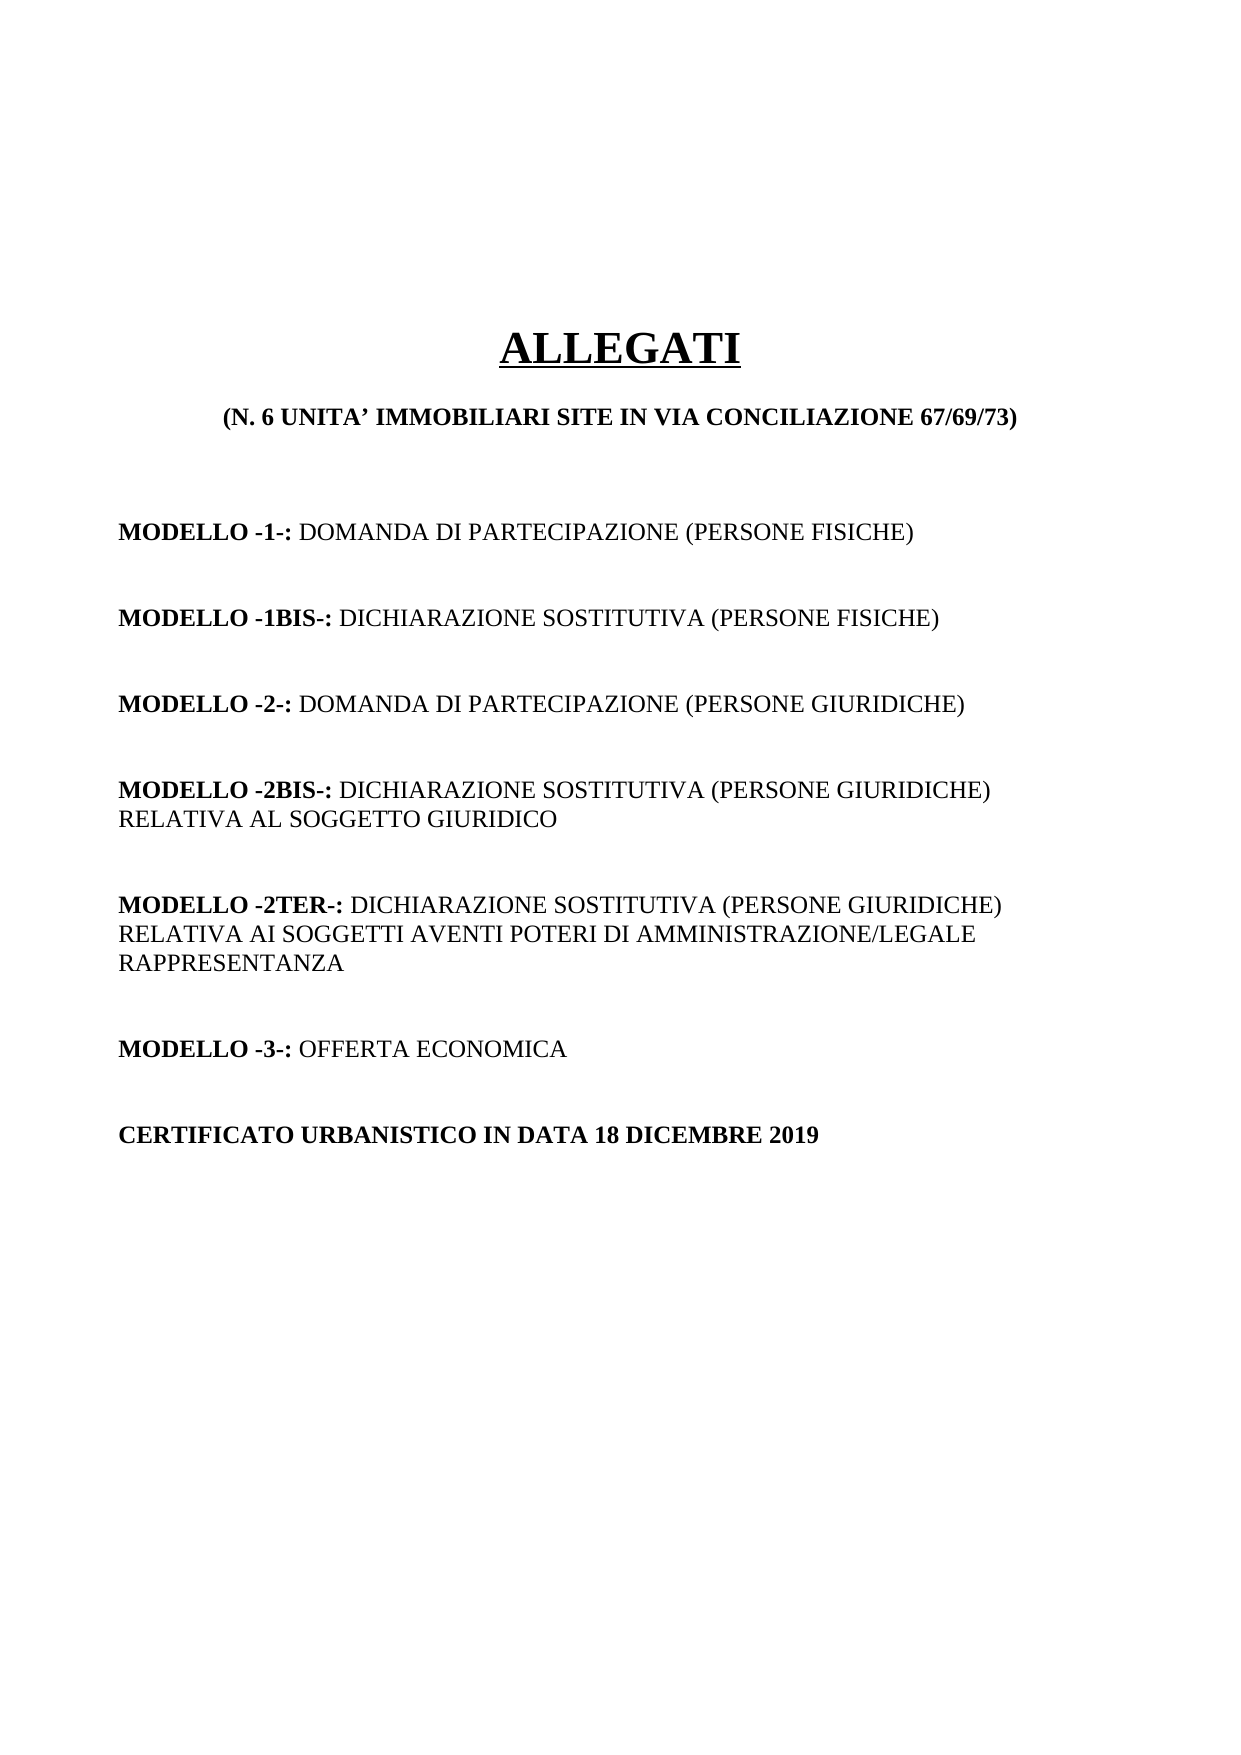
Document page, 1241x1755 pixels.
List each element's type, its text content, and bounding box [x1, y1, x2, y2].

text (N. 6 UNITA’ IMMOBILIARI SITE IN VIA CONCILIAZIONE 67/69/73) [118, 402, 1122, 430]
text MODELLO -2-: DOMANDA DI PARTECIPAZIONE (PERSONE GIURIDICHE) [118, 689, 1122, 718]
text MODELLO -2BIS-: DICHIARAZIONE SOSTITUTIVA (PERSONE GIURIDICHE) RELATIVA AL SOGGETTO GIURIDICO [118, 775, 1122, 833]
text MODELLO -1BIS-: DICHIARAZIONE SOSTITUTIVA (PERSONE FISICHE) [118, 603, 1122, 632]
text MODELLO -2TER-: DICHIARAZIONE SOSTITUTIVA (PERSONE GIURIDICHE) RELATIVA AI SOGGETTI AVENTI POTERI DI AMMINISTRAZIONE/LEGALE RAPPRESENTANZA [118, 890, 1122, 977]
text MODELLO -3-: OFFERTA ECONOMICA [118, 1034, 1122, 1063]
text CERTIFICATO URBANISTICO IN DATA 18 DICEMBRE 2019 [118, 1120, 1122, 1149]
text MODELLO -1-: DOMANDA DI PARTECIPAZIONE (PERSONE FISICHE) [118, 517, 1122, 545]
text ALLEGATI [118, 320, 1122, 373]
